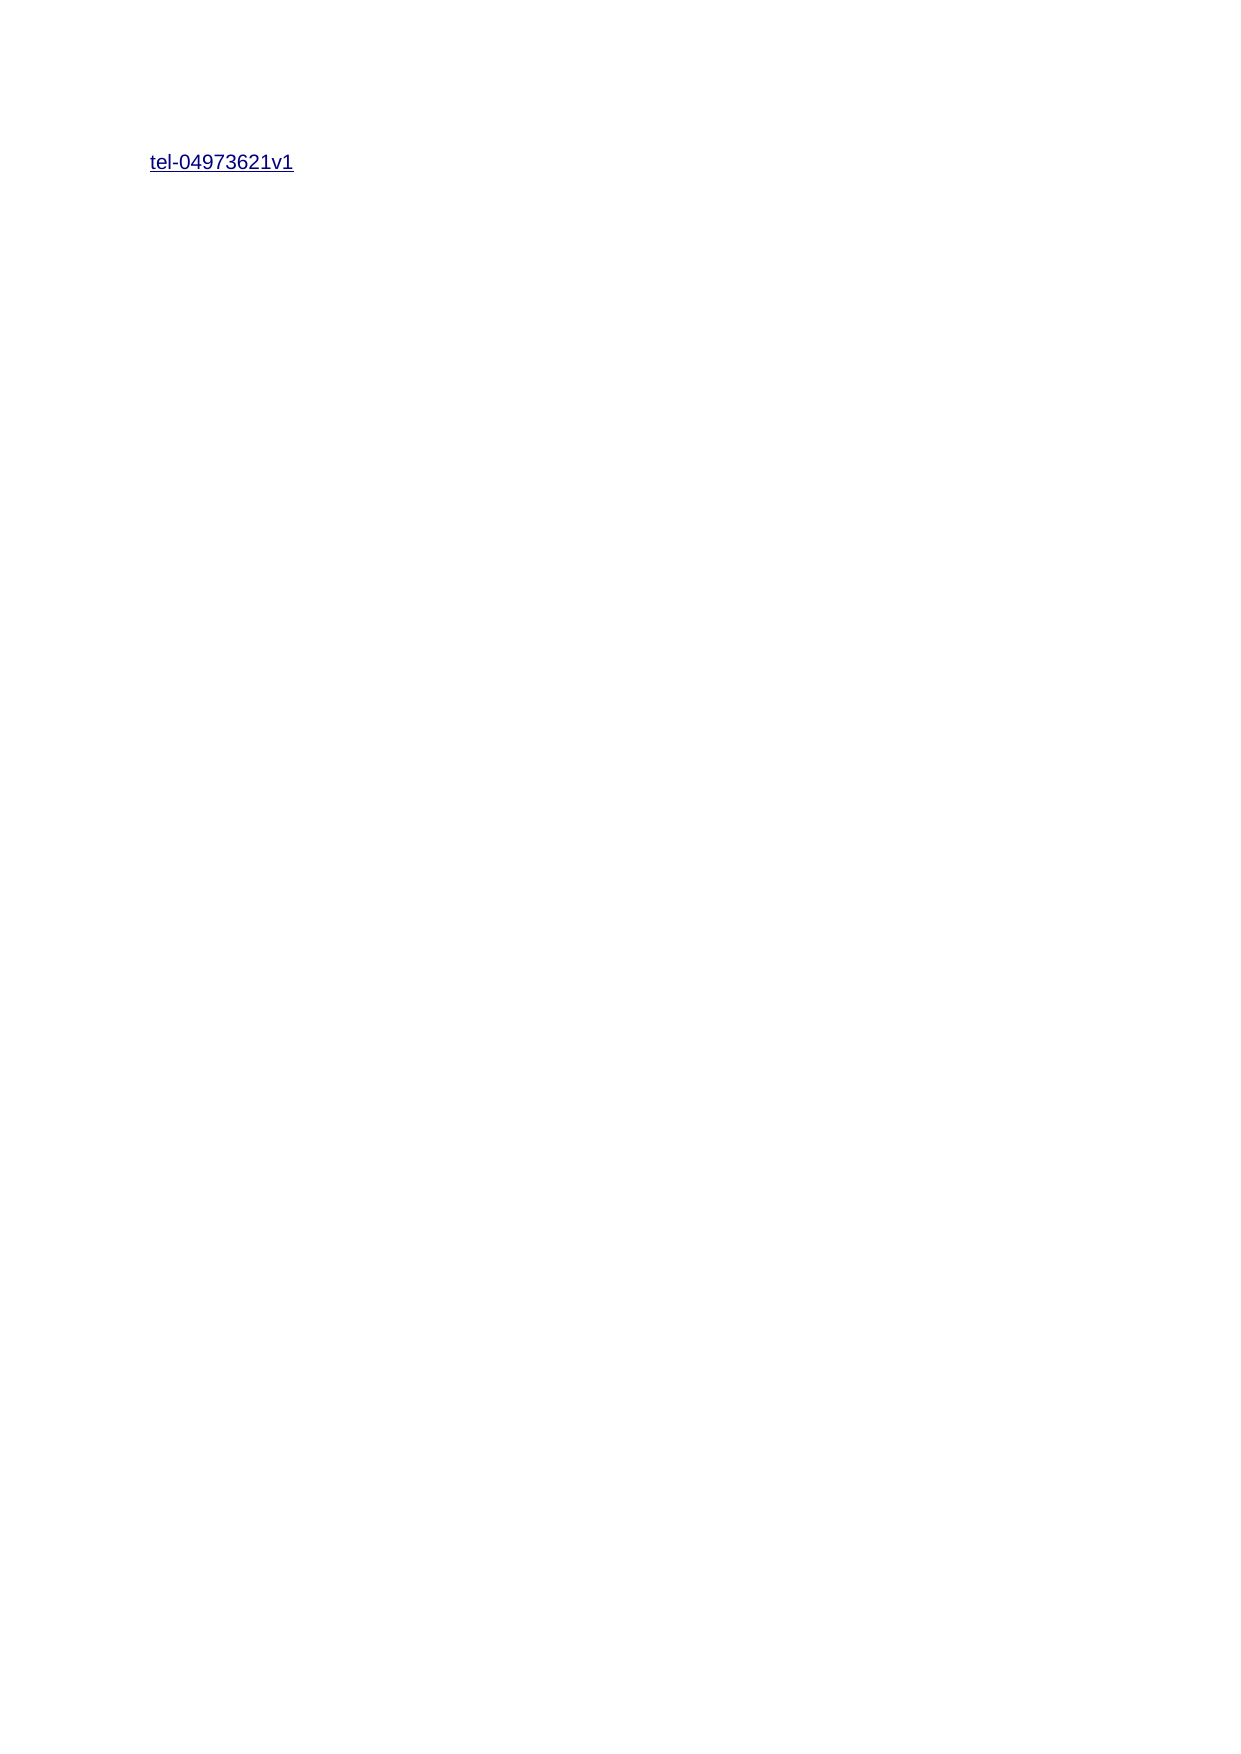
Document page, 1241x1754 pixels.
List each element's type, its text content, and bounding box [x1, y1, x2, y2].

table_header tel-04973621v1 [150, 150, 1090, 174]
